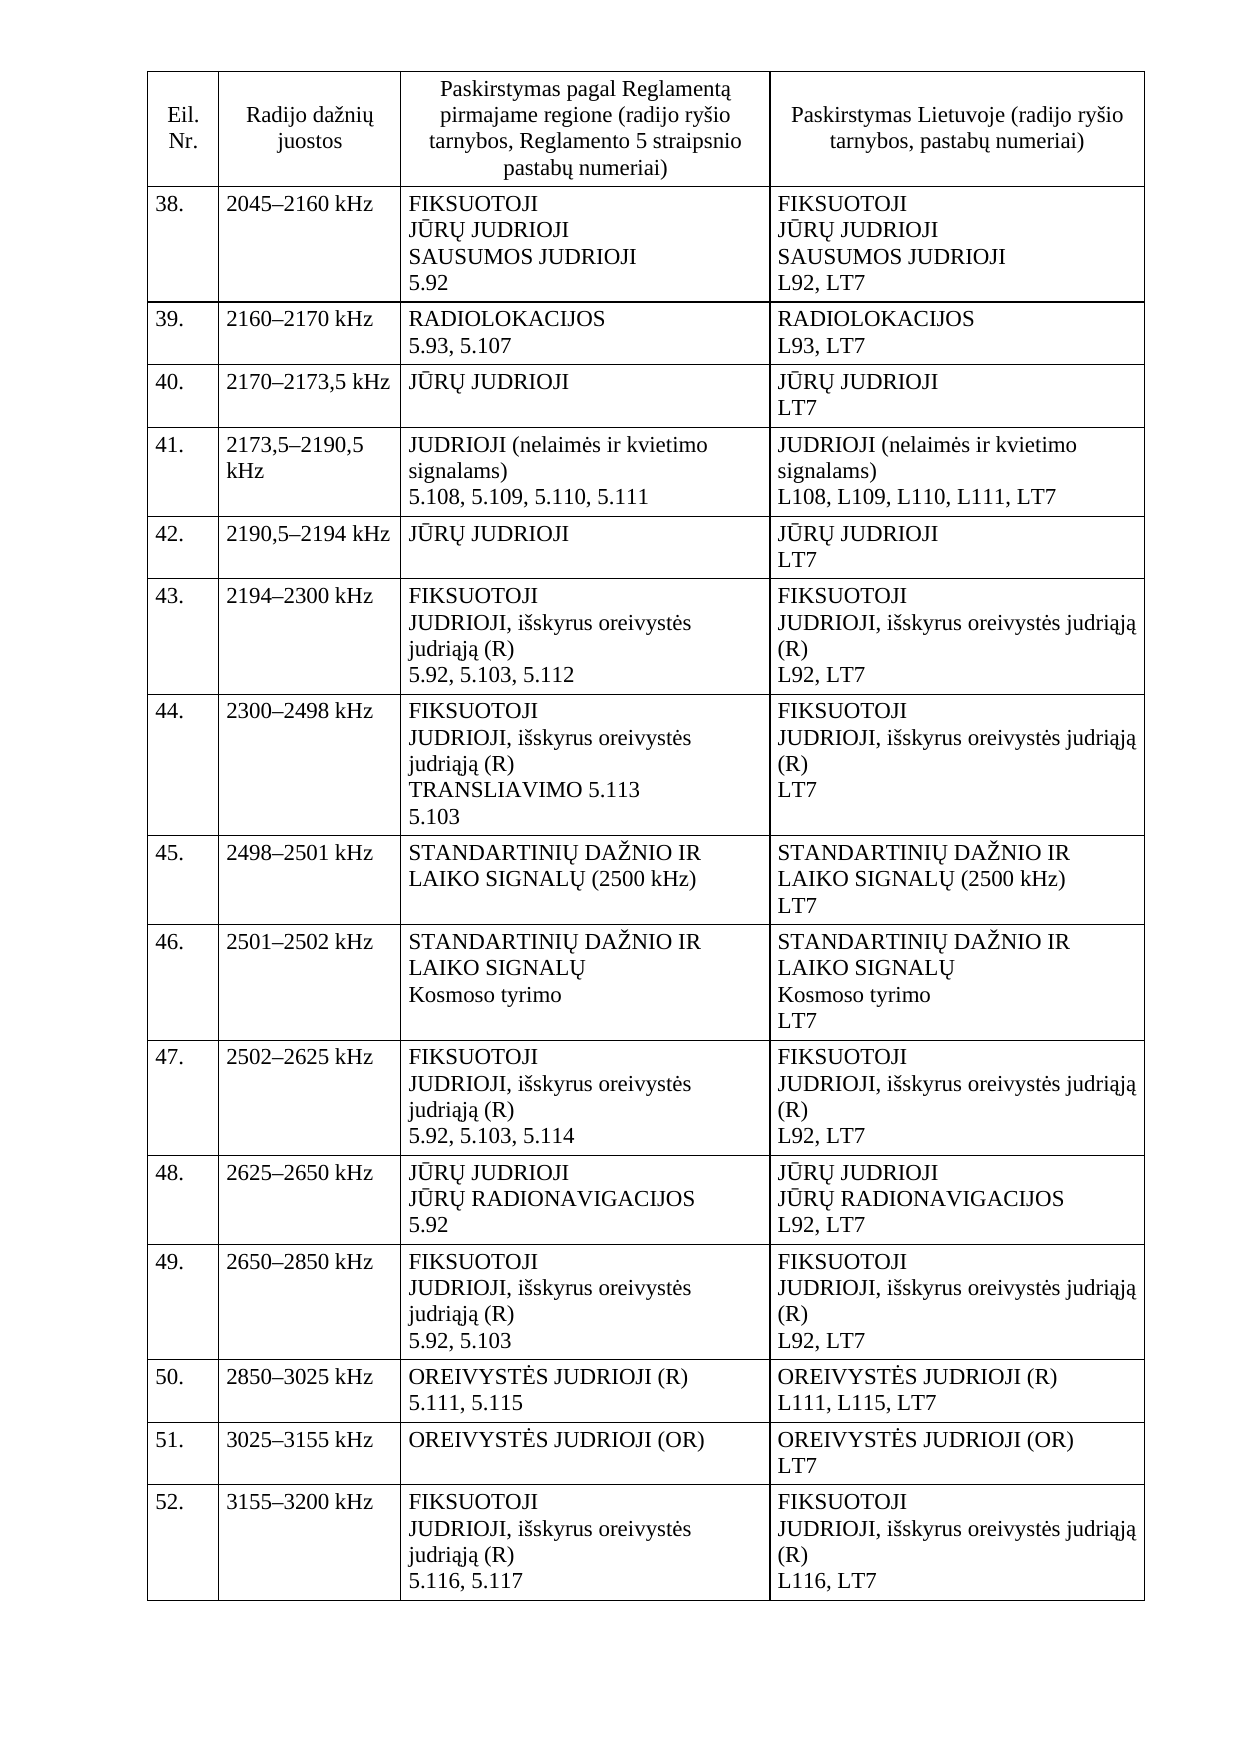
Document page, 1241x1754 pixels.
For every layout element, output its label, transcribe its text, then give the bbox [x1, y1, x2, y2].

table_cell 2173,5–2190,5 kHz [219, 428, 400, 516]
table_cell OREIVYSTĖS JUDRIOJI (R) 5.111, 5.115 [401, 1360, 769, 1422]
table_cell FIKSUOTOJI JŪRŲ JUDRIOJI SAUSUMOS JUDRIOJI L92, LT7 [771, 187, 1144, 301]
table_cell 3155–3200 kHz [219, 1485, 400, 1599]
table_header Radijo dažnių juostos [219, 72, 400, 186]
table_cell [148, 1360, 218, 1422]
table_cell [148, 695, 218, 835]
table_cell FIKSUOTOJI JUDRIOJI, išskyrus oreivystės judriąją (R) 5.116, 5.117 [401, 1485, 769, 1599]
table_cell FIKSUOTOJI JUDRIOJI, išskyrus oreivystės judriąją (R) L92, LT7 [771, 1245, 1144, 1359]
table_cell [148, 1423, 218, 1484]
table_cell RADIOLOKACIJOS L93, LT7 [771, 303, 1144, 364]
table_cell FIKSUOTOJI JUDRIOJI, išskyrus oreivystės judriąją (R) L92, LT7 [771, 579, 1144, 693]
table_cell STANDARTINIŲ DAŽNIO IR LAIKO SIGNALŲ (2500 kHz) [401, 836, 769, 924]
table_cell [148, 925, 218, 1039]
table_cell JŪRŲ JUDRIOJI JŪRŲ RADIONAVIGACIJOS 5.92 [401, 1156, 769, 1244]
table_cell FIKSUOTOJI JUDRIOJI, išskyrus oreivystės judriąją (R) 5.92, 5.103 [401, 1245, 769, 1359]
table_cell [148, 365, 218, 427]
table_cell STANDARTINIŲ DAŽNIO IR LAIKO SIGNALŲ Kosmoso tyrimo [401, 925, 769, 1039]
table_cell RADIOLOKACIJOS 5.93, 5.107 [401, 303, 769, 364]
table_cell [148, 1156, 218, 1244]
table_cell [148, 428, 218, 516]
table_cell 2850–3025 kHz [219, 1360, 400, 1422]
table_cell [148, 579, 218, 693]
table_cell STANDARTINIŲ DAŽNIO IR LAIKO SIGNALŲ Kosmoso tyrimo LT7 [771, 925, 1144, 1039]
table_cell JUDRIOJI (nelaimės ir kvietimo signalams) L108, L109, L110, L111, LT7 [771, 428, 1144, 516]
table_cell 2625–2650 kHz [219, 1156, 400, 1244]
table_cell 2501–2502 kHz [219, 925, 400, 1039]
table_cell [148, 303, 218, 364]
table_cell 2045–2160 kHz [219, 187, 400, 301]
table_cell 2300–2498 kHz [219, 695, 400, 835]
table_cell FIKSUOTOJI JUDRIOJI, išskyrus oreivystės judriąją (R) L116, LT7 [771, 1485, 1144, 1599]
table_header Eil. Nr. [148, 72, 218, 186]
table_cell [148, 517, 218, 578]
table_cell FIKSUOTOJI JUDRIOJI, išskyrus oreivystės judriąją (R) LT7 [771, 695, 1144, 835]
table_cell [148, 1245, 218, 1359]
table_cell [148, 836, 218, 924]
table_cell OREIVYSTĖS JUDRIOJI (OR) LT7 [771, 1423, 1144, 1484]
table_cell [148, 1485, 218, 1599]
table_cell JŪRŲ JUDRIOJI LT7 [771, 517, 1144, 578]
table_cell 2194–2300 kHz [219, 579, 400, 693]
table_cell OREIVYSTĖS JUDRIOJI (R) L111, L115, LT7 [771, 1360, 1144, 1422]
table_cell JŪRŲ JUDRIOJI [401, 365, 769, 427]
table_header Paskirstymas pagal Reglamentą pirmajame regione (radijo ryšio tarnybos, Reglamento 5 straipsnio pastabų numeriai) [401, 72, 769, 186]
table_cell STANDARTINIŲ DAŽNIO IR LAIKO SIGNALŲ (2500 kHz) LT7 [771, 836, 1144, 924]
table_cell 2160–2170 kHz [219, 303, 400, 364]
table_cell JŪRŲ JUDRIOJI LT7 [771, 365, 1144, 427]
table_cell 2650–2850 kHz [219, 1245, 400, 1359]
table_cell FIKSUOTOJI JŪRŲ JUDRIOJI SAUSUMOS JUDRIOJI 5.92 [401, 187, 769, 301]
table_cell 2170–2173,5 kHz [219, 365, 400, 427]
table_cell [148, 1041, 218, 1155]
table_cell FIKSUOTOJI JUDRIOJI, išskyrus oreivystės judriąją (R) 5.92, 5.103, 5.112 [401, 579, 769, 693]
table_cell 2498–2501 kHz [219, 836, 400, 924]
table_cell FIKSUOTOJI JUDRIOJI, išskyrus oreivystės judriąją (R) TRANSLIAVIMO 5.113 5.103 [401, 695, 769, 835]
table_cell FIKSUOTOJI JUDRIOJI, išskyrus oreivystės judriąją (R) 5.92, 5.103, 5.114 [401, 1041, 769, 1155]
table_cell 2190,5–2194 kHz [219, 517, 400, 578]
table_cell JUDRIOJI (nelaimės ir kvietimo signalams) 5.108, 5.109, 5.110, 5.111 [401, 428, 769, 516]
table_header Paskirstymas Lietuvoje (radijo ryšio tarnybos, pastabų numeriai) [771, 72, 1144, 186]
table_cell 3025–3155 kHz [219, 1423, 400, 1484]
table_cell OREIVYSTĖS JUDRIOJI (OR) [401, 1423, 769, 1484]
table_cell 2502–2625 kHz [219, 1041, 400, 1155]
table_cell [148, 187, 218, 301]
table_cell FIKSUOTOJI JUDRIOJI, išskyrus oreivystės judriąją (R) L92, LT7 [771, 1041, 1144, 1155]
table_cell JŪRŲ JUDRIOJI JŪRŲ RADIONAVIGACIJOS L92, LT7 [771, 1156, 1144, 1244]
table_cell JŪRŲ JUDRIOJI [401, 517, 769, 578]
